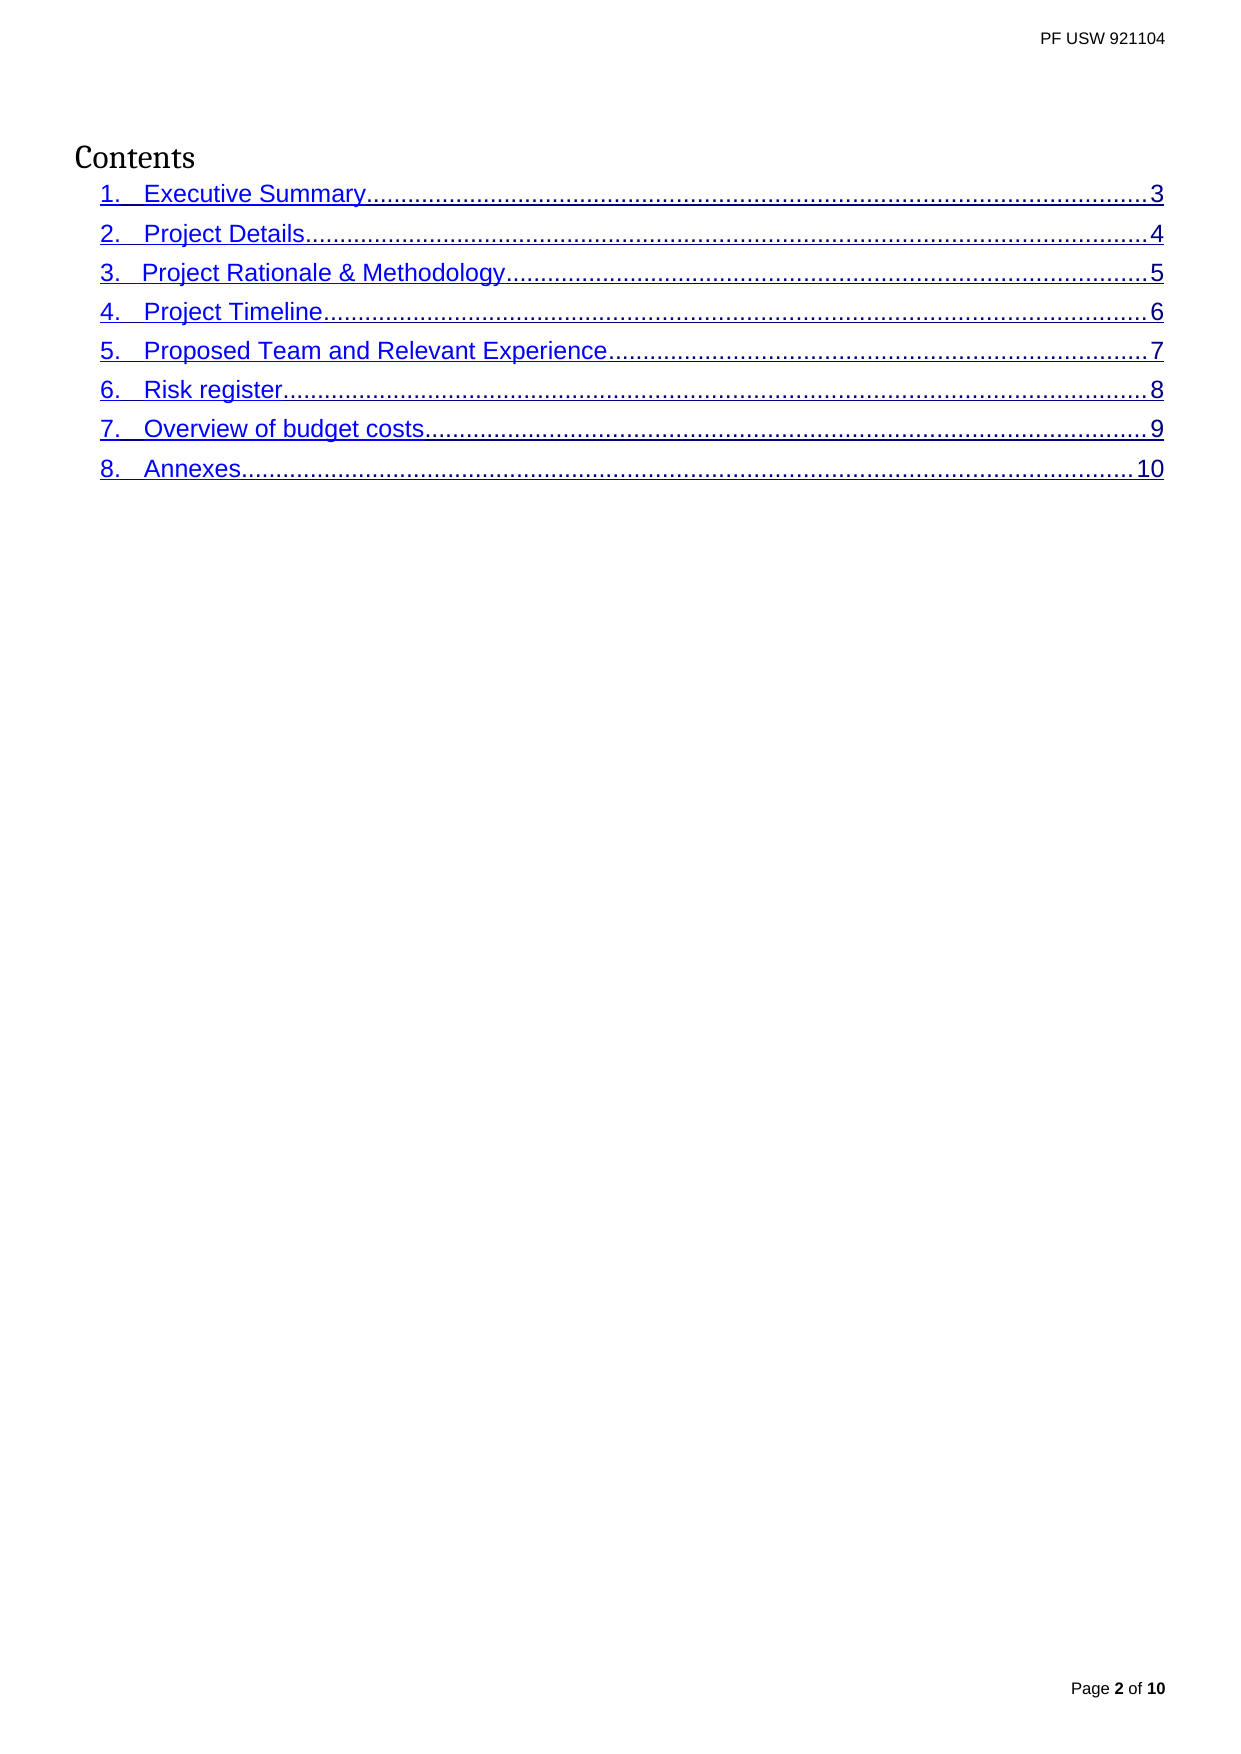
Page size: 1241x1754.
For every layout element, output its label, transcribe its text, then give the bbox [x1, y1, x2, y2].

text 1. Executive Summary 3 [100, 179, 1165, 208]
text 5. Proposed Team and Relevant Experience 7 [100, 336, 1165, 365]
text 6. Risk register 8 [100, 375, 1165, 404]
text 2. Project Details 4 [100, 218, 1165, 247]
text 4. Project Timeline 6 [100, 297, 1165, 326]
text 7. Overview of budget costs 9 [100, 414, 1165, 443]
subtitle Contents [75, 138, 1165, 177]
text 8. Annexes 10 [100, 453, 1165, 482]
text 3. Project Rationale & Methodology 5 [100, 258, 1165, 286]
